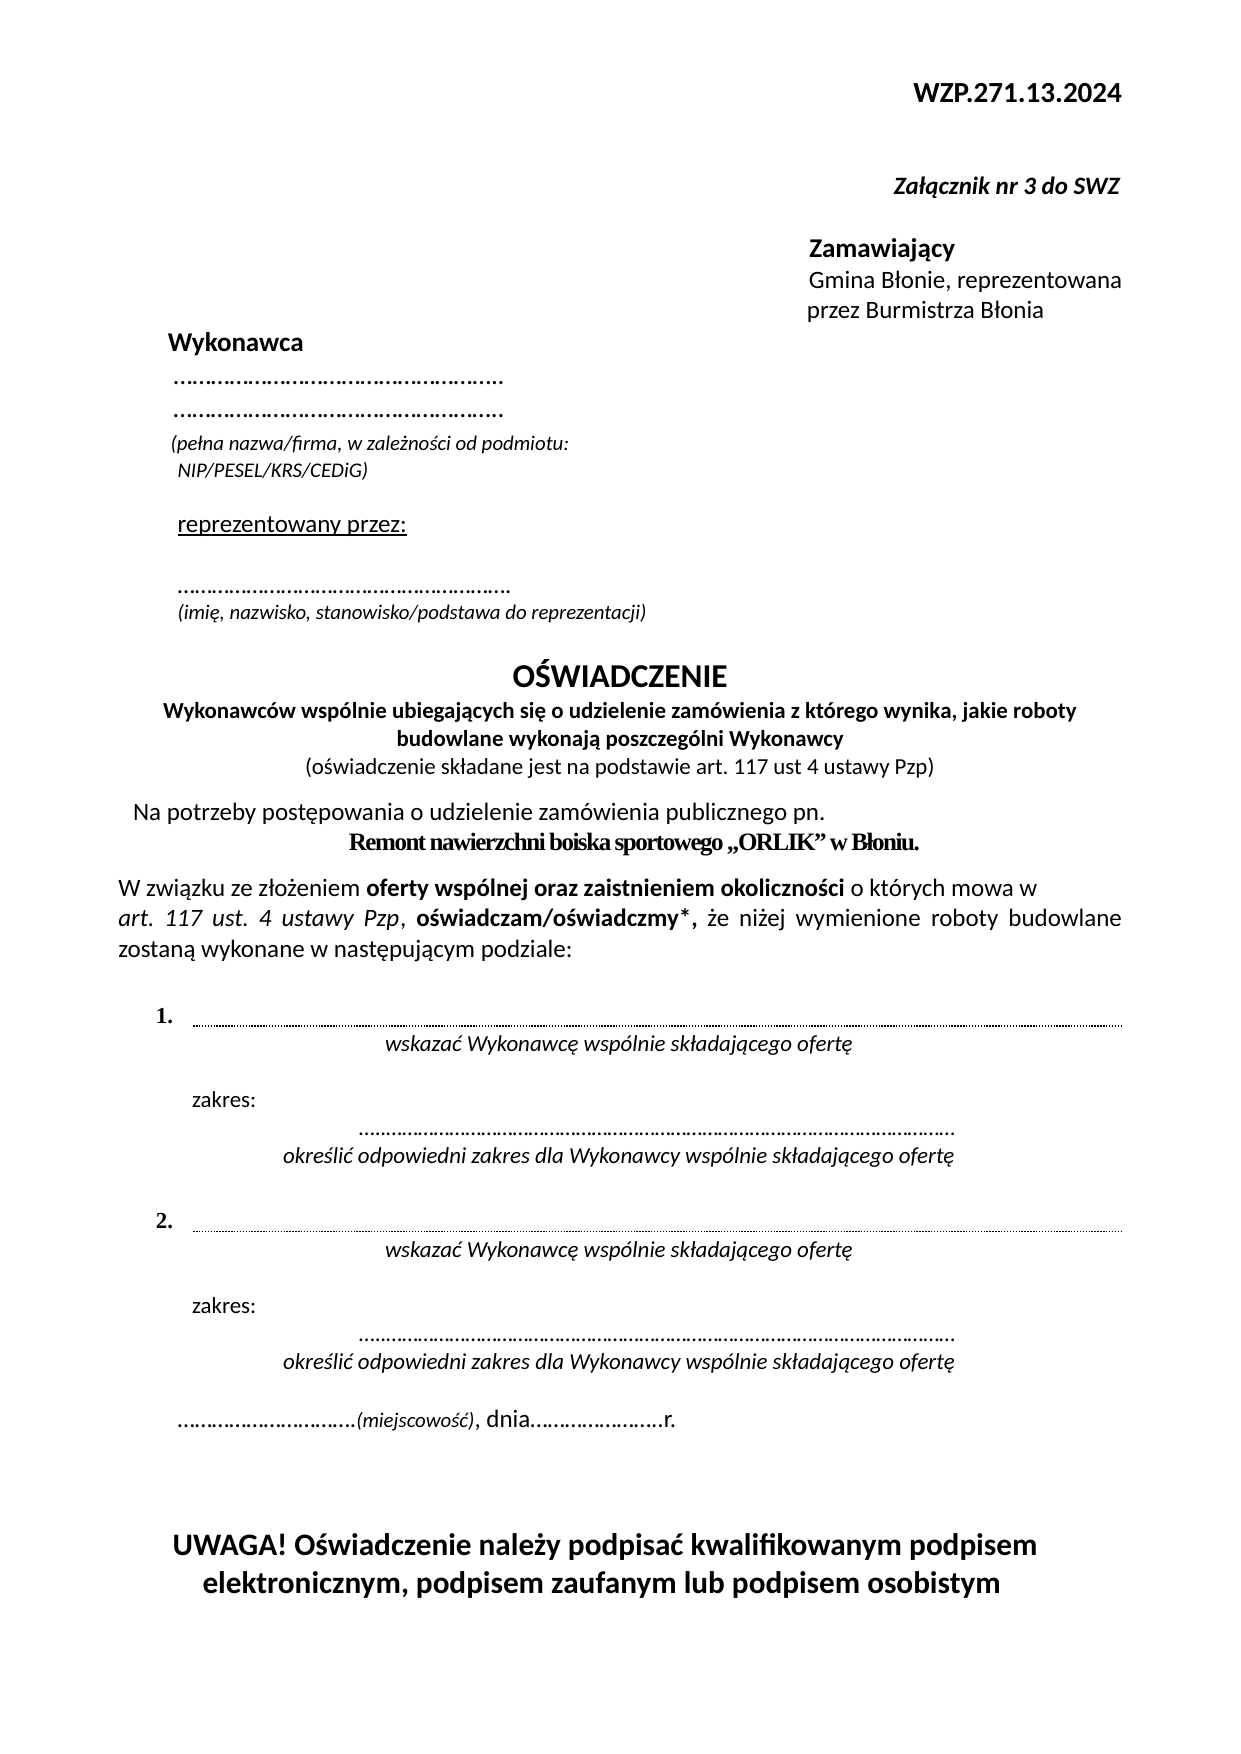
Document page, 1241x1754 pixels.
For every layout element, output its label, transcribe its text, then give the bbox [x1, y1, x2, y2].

text UWAGA! Oświadczenie należy podpisać kwalifikowanym podpisem elektronicznym, podpisem zaufanym lub podpisem osobistym [118, 1525, 1093, 1601]
text (oświadczenie składane jest na podstawie art. 117 ust 4 ustawy Pzp) [118, 752, 1122, 780]
text wskazać Wykonawcę wspólnie składającego ofertę [118, 1235, 1122, 1263]
text W związku ze złożeniem oferty wspólnej oraz zaistnieniem okoliczności o których mowa w [118, 872, 1122, 902]
text Gmina Błonie, reprezentowana [803, 264, 1167, 294]
text zakres: [118, 1291, 1122, 1319]
text Na potrzeby postępowania o udzielenie zamówienia publicznego pn. [133, 796, 1122, 826]
text reprezentowany przez: [177, 508, 1122, 538]
text NIP/PESEL/KRS/CEDiG) [177, 457, 1122, 483]
text wskazać Wykonawcę wspólnie składającego ofertę [118, 1029, 1122, 1057]
text …………………………………………….. [118, 358, 1122, 391]
text art. 117 ust. 4 ustawy Pzp, oświadczam/oświadczmy*, że niżej wymienione roboty budowlane zostaną wykonane w następującym podziale: [118, 902, 1122, 963]
text OŚWIADCZENIE [118, 656, 1122, 696]
text (imię, nazwisko, stanowisko/podstawa do reprezentacji) [177, 599, 1122, 625]
text określić odpowiedni zakres dla Wykonawcy wspólnie składającego ofertę [118, 1141, 1122, 1169]
text …………………………………………….. [118, 391, 1122, 424]
text określić odpowiedni zakres dla Wykonawcy wspólnie składającego ofertę [118, 1347, 1122, 1375]
text …………………………………………………. [177, 569, 1122, 599]
text (pełna nazwa/firma, w zależności od podmiotu: [118, 424, 1122, 457]
text Wykonawca [118, 325, 1122, 358]
text Remont nawierzchni boiska sportowego „ORLIK” w Błoniu. [133, 826, 1122, 857]
text Wykonawców wspólnie ubiegających się o udzielenie zamówienia z którego wynika, jakie roboty budowlane wykonają poszczególni Wykonawcy [118, 696, 1122, 752]
text zakres: [118, 1085, 1122, 1113]
text Załącznik nr 3 do SWZ [118, 170, 1122, 201]
text …..……………………………………………………………………………………………… [118, 1113, 1122, 1141]
text …..……………………………………………………………………………………………… [118, 1319, 1122, 1347]
text Zamawiający [809, 231, 1122, 264]
text przez Burmistrza Błonia [342, 294, 1122, 325]
text ………………………….(miejscowość), dnia…………………..r. [177, 1403, 1122, 1433]
